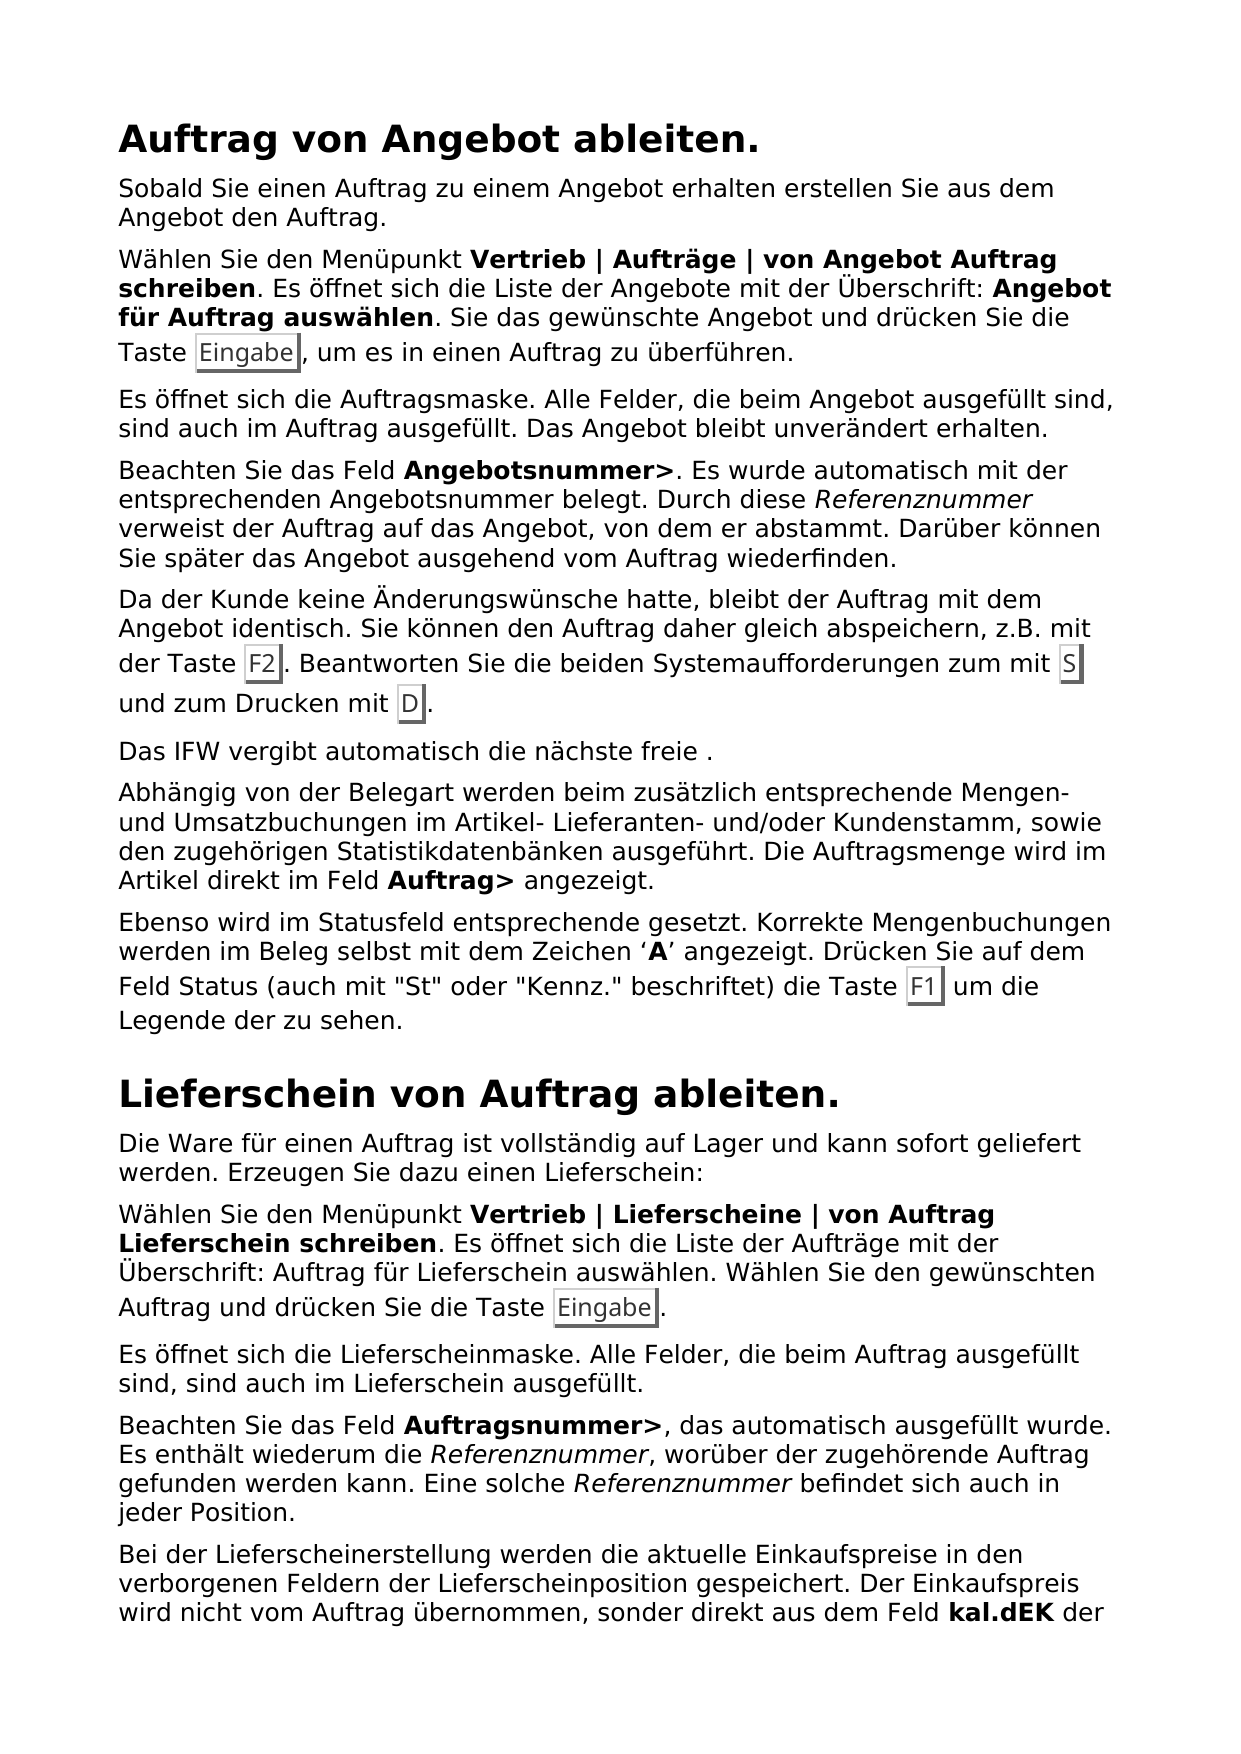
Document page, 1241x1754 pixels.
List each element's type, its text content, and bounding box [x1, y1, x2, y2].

text Die Ware für einen Auftrag ist vollständig auf Lager und kann sofort geliefert werden. Erzeugen Sie dazu einen Lieferschein: [118, 1129, 1122, 1187]
subtitle Lieferschein von Auftrag ableiten. [118, 1073, 1122, 1117]
text Sobald Sie einen Auftrag zu einem Angebot erhalten erstellen Sie aus dem Angebot den Auftrag. [118, 174, 1122, 233]
text Wählen Sie den Menüpunkt Vertrieb | Lieferscheine | von Auftrag Lieferschein schreiben. Es öffnet sich die Liste der Aufträge mit der Überschrift: Auftrag für Lieferschein auswählen. Wählen Sie den gewünschten Auftrag und drücken Sie die Taste Eingabe. [118, 1200, 1122, 1328]
text Da der Kunde keine Änderungswünsche hatte, bleibt der Auftrag mit dem Angebot identisch. Sie können den Auftrag daher gleich abspeichern, z.B. mit der Taste F2. Beantworten Sie die beiden Systemaufforderungen zum mit S und zum Drucken mit D. [118, 585, 1122, 724]
text Das IFW vergibt automatisch die nächste freie . [118, 737, 1122, 766]
text Ebenso wird im Statusfeld entsprechende gesetzt. Korrekte Mengenbuchungen werden im Beleg selbst mit dem Zeichen ‘A’ angezeigt. Drücken Sie auf dem Feld Status (auch mit "St" oder "Kennz." beschriftet) die Taste F1 um die Legende der zu sehen. [118, 908, 1122, 1036]
text Beachten Sie das Feld Angebotsnummer>. Es wurde automatisch mit der entsprechenden Angebotsnummer belegt. Durch diese Referenznummer verweist der Auftrag auf das Angebot, von dem er abstammt. Darüber können Sie später das Angebot ausgehend vom Auftrag wiederfinden. [118, 456, 1122, 573]
text Es öffnet sich die Lieferscheinmaske. Alle Felder, die beim Auftrag ausgefüllt sind, sind auch im Lieferschein ausgefüllt. [118, 1340, 1122, 1399]
text Bei der Lieferscheinerstellung werden die aktuelle Einkaufspreise in den verborgenen Feldern der Lieferscheinposition gespeichert. Der Einkaufspreis wird nicht vom Auftrag übernommen, sonder direkt aus dem Feld kal.dEK der [118, 1540, 1122, 1628]
text Beachten Sie das Feld Auftragsnummer>, das automatisch ausgefüllt wurde. Es enthält wiederum die Referenznummer, worüber der zugehörende Auftrag gefunden werden kann. Eine solche Referenznummer befindet sich auch in jeder Position. [118, 1411, 1122, 1528]
text Abhängig von der Belegart werden beim zusätzlich entsprechende Mengen- und Umsatzbuchungen im Artikel- Lieferanten- und/oder Kundenstamm, sowie den zugehörigen Statistikdatenbänken ausgeführt. Die Auftragsmenge wird im Artikel direkt im Feld Auftrag> angezeigt. [118, 778, 1122, 895]
text Es öffnet sich die Auftragsmaske. Alle Felder, die beim Angebot ausgefüllt sind, sind auch im Auftrag ausgefüllt. Das Angebot bleibt unverändert erhalten. [118, 385, 1122, 444]
subtitle Auftrag von Angebot ableiten. [118, 118, 1122, 162]
text Wählen Sie den Menüpunkt Vertrieb | Aufträge | von Angebot Auftrag schreiben. Es öffnet sich die Liste der Angebote mit der Überschrift: Angebot für Auftrag auswählen. Sie das gewünschte Angebot und drücken Sie die Taste Eingabe, um es in einen Auftrag zu überführen. [118, 245, 1122, 373]
